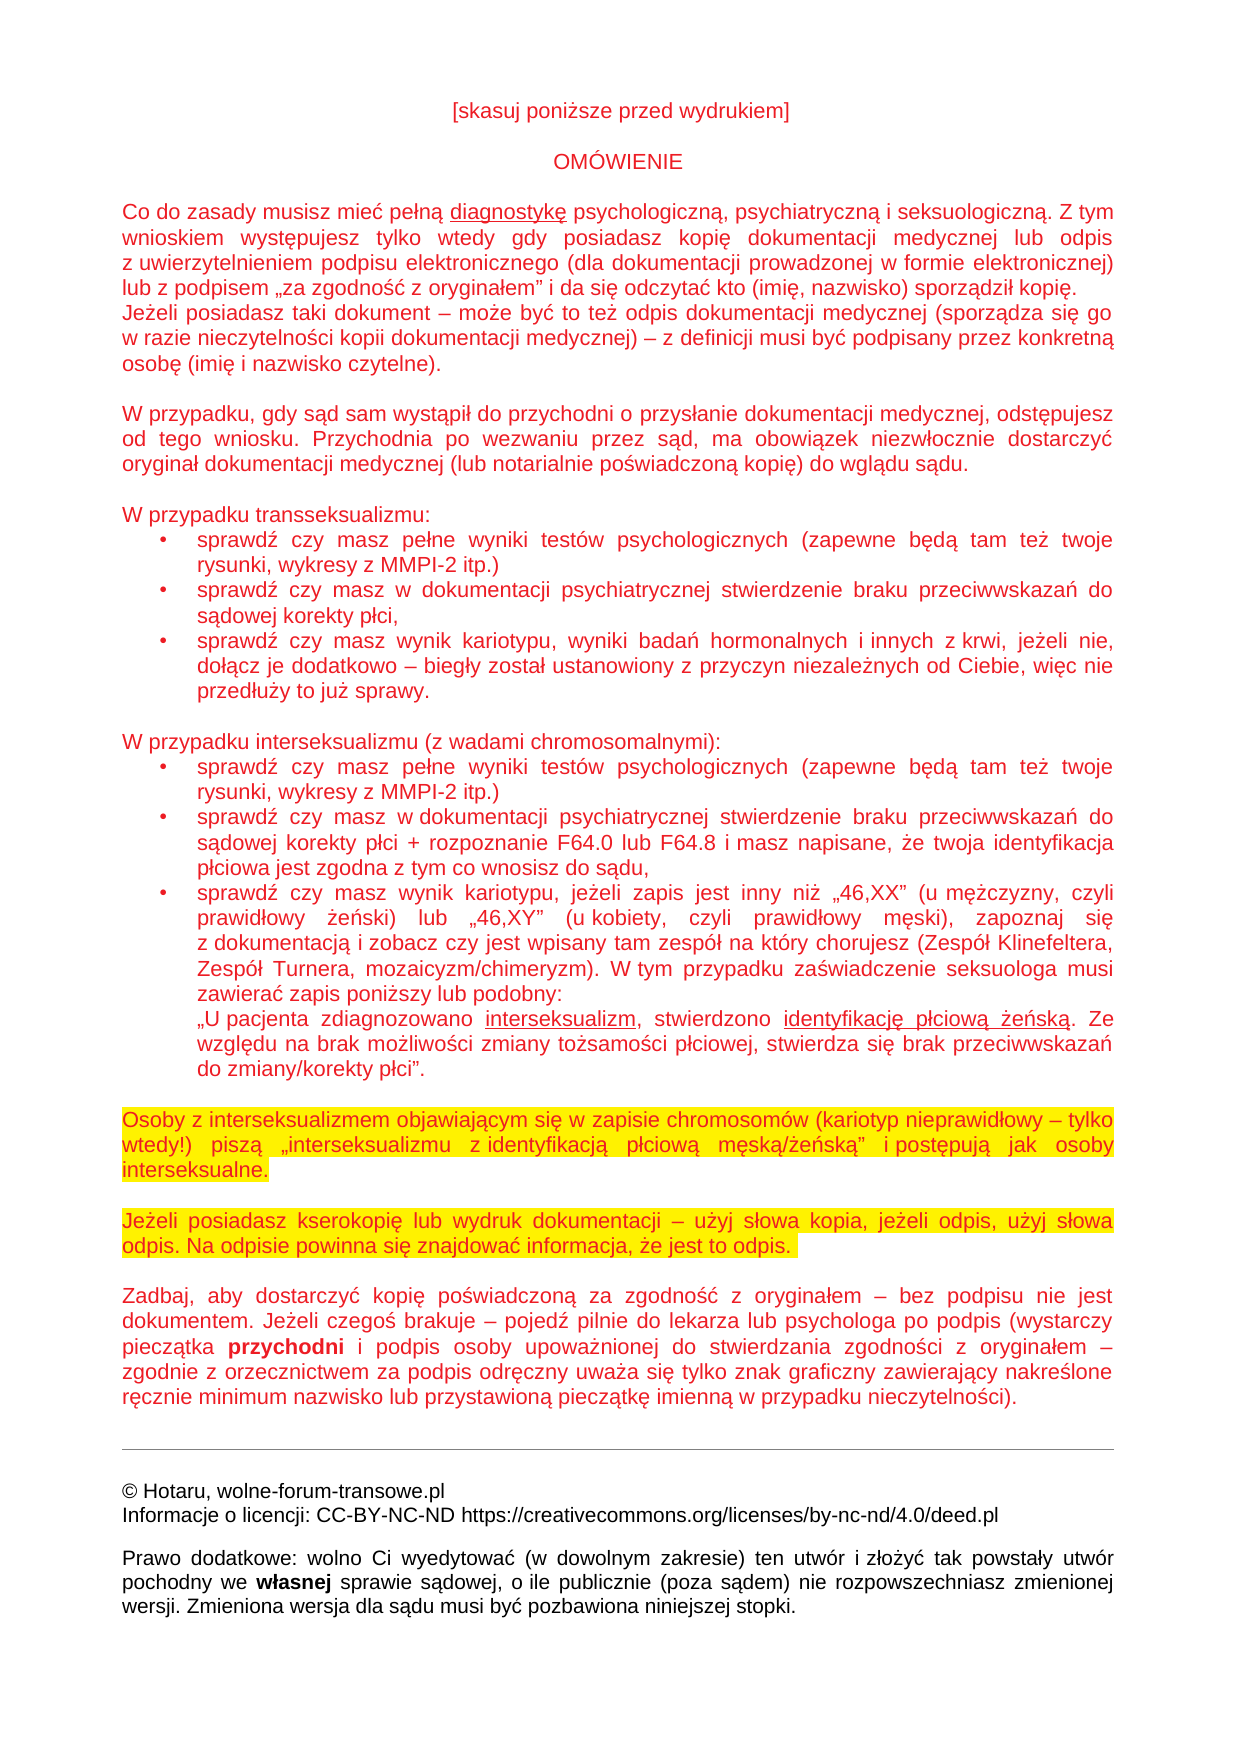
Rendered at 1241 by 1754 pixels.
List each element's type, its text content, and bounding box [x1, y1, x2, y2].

text W przypadku transseksualizmu: [122, 502, 1114, 527]
list sprawdź czy masz w dokumentacji psychiatrycznej stwierdzenie braku przeciwwskazań do sądowej korekty płci, [159, 577, 1114, 628]
text Jeżeli posiadasz taki dokument – może być to też odpis dokumentacji medycznej (sporządza się go w razie nieczytelności kopii dokumentacji medycznej) – z definicji musi być podpisany przez konkretną osobę (imię i nazwisko czytelne). [122, 300, 1114, 376]
text W przypadku interseksualizmu (z wadami chromosomalnymi): [122, 729, 1114, 754]
text © Hotaru, wolne-forum-transowe.pl [122, 1479, 1114, 1503]
text Informacje o licencji: CC-BY-NC-ND https://creativecommons.org/licenses/by-nc-nd/4.0/deed.pl [122, 1503, 1114, 1527]
list sprawdź czy masz pełne wyniki testów psychologicznych (zapewne będą tam też twoje rysunki, wykresy z MMPI-2 itp.) [159, 754, 1114, 804]
text OMÓWIENIE [122, 149, 1114, 174]
list sprawdź czy masz wynik kariotypu, wyniki badań hormonalnych i innych z krwi, jeżeli nie, dołącz je dodatkowo – biegły został ustanowiony z przyczyn niezależnych od Ciebie, więc nie przedłuży to już sprawy. [159, 628, 1114, 703]
list sprawdź czy masz w dokumentacji psychiatrycznej stwierdzenie braku przeciwwskazań do sądowej korekty płci + rozpoznanie F64.0 lub F64.8 i masz napisane, że twoja identyfikacja płciowa jest zgodna z tym co wnosisz do sądu, [159, 804, 1114, 880]
text [skasuj poniższe przed wydrukiem] [128, 98, 1114, 124]
list sprawdź czy masz pełne wyniki testów psychologicznych (zapewne będą tam też twoje rysunki, wykresy z MMPI-2 itp.) [159, 527, 1114, 577]
list sprawdź czy masz wynik kariotypu, jeżeli zapis jest inny niż „46,XX” (u mężczyzny, czyli prawidłowy żeński) lub „46,XY” (u kobiety, czyli prawidłowy męski), zapoznaj się z dokumentacją i zobacz czy jest wpisany tam zespół na który chorujesz (Zespół Klinefeltera, Zespół Turnera, mozaicyzm/chimeryzm). W tym przypadku zaświadczenie seksuologa musi zawierać zapis poniższy lub podobny: [159, 880, 1114, 1006]
text Jeżeli posiadasz kserokopię lub wydruk dokumentacji – użyj słowa kopia, jeżeli odpis, użyj słowa odpis. Na odpisie powinna się znajdować informacja, że jest to odpis. [122, 1208, 1114, 1258]
text W przypadku, gdy sąd sam wystąpił do przychodni o przysłanie dokumentacji medycznej, odstępujesz od tego wniosku. Przychodnia po wezwaniu przez sąd, ma obowiązek niezwłocznie dostarczyć oryginał dokumentacji medycznej (lub notarialnie poświadczoną kopię) do wglądu sądu. [122, 401, 1114, 477]
text Osoby z interseksualizmem objawiającym się w zapisie chromosomów (kariotyp nieprawidłowy – tylko wtedy!) piszą „interseksualizmu z identyfikacją płciową męską/żeńską” i postępują jak osoby interseksualne. [122, 1107, 1114, 1182]
text Zadbaj, aby dostarczyć kopię poświadczoną za zgodność z oryginałem – bez podpisu nie jest dokumentem. Jeżeli czegoś brakuje – pojedź pilnie do lekarza lub psychologa po podpis (wystarczy pieczątka przychodni i podpis osoby upoważnionej do stwierdzania zgodności z oryginałem – zgodnie z orzecznictwem za podpis odręczny uważa się tylko znak graficzny zawierający nakreślone ręcznie minimum nazwisko lub przystawioną pieczątkę imienną w przypadku nieczytelności). [122, 1283, 1114, 1409]
text Co do zasady musisz mieć pełną diagnostykę psychologiczną, psychiatryczną i seksuologiczną. Z tym wnioskiem występujesz tylko wtedy gdy posiadasz kopię dokumentacji medycznej lub odpis z uwierzytelnieniem podpisu elektronicznego (dla dokumentacji prowadzonej w formie elektronicznej) lub z podpisem „za zgodność z oryginałem” i da się odczytać kto (imię, nazwisko) sporządził kopię. [122, 199, 1114, 300]
list „U pacjenta zdiagnozowano interseksualizm, stwierdzono identyfikację płciową żeńską. Ze względu na brak możliwości zmiany tożsamości płciowej, stwierdza się brak przeciwwskazań do zmiany/korekty płci”. [159, 1006, 1114, 1082]
text Prawo dodatkowe: wolno Ci wyedytować (w dowolnym zakresie) ten utwór i złożyć tak powstały utwór pochodny we własnej sprawie sądowej, o ile publicznie (poza sądem) nie rozpowszechniasz zmienionej wersji. Zmieniona wersja dla sądu musi być pozbawiona niniejszej stopki. [122, 1546, 1114, 1618]
